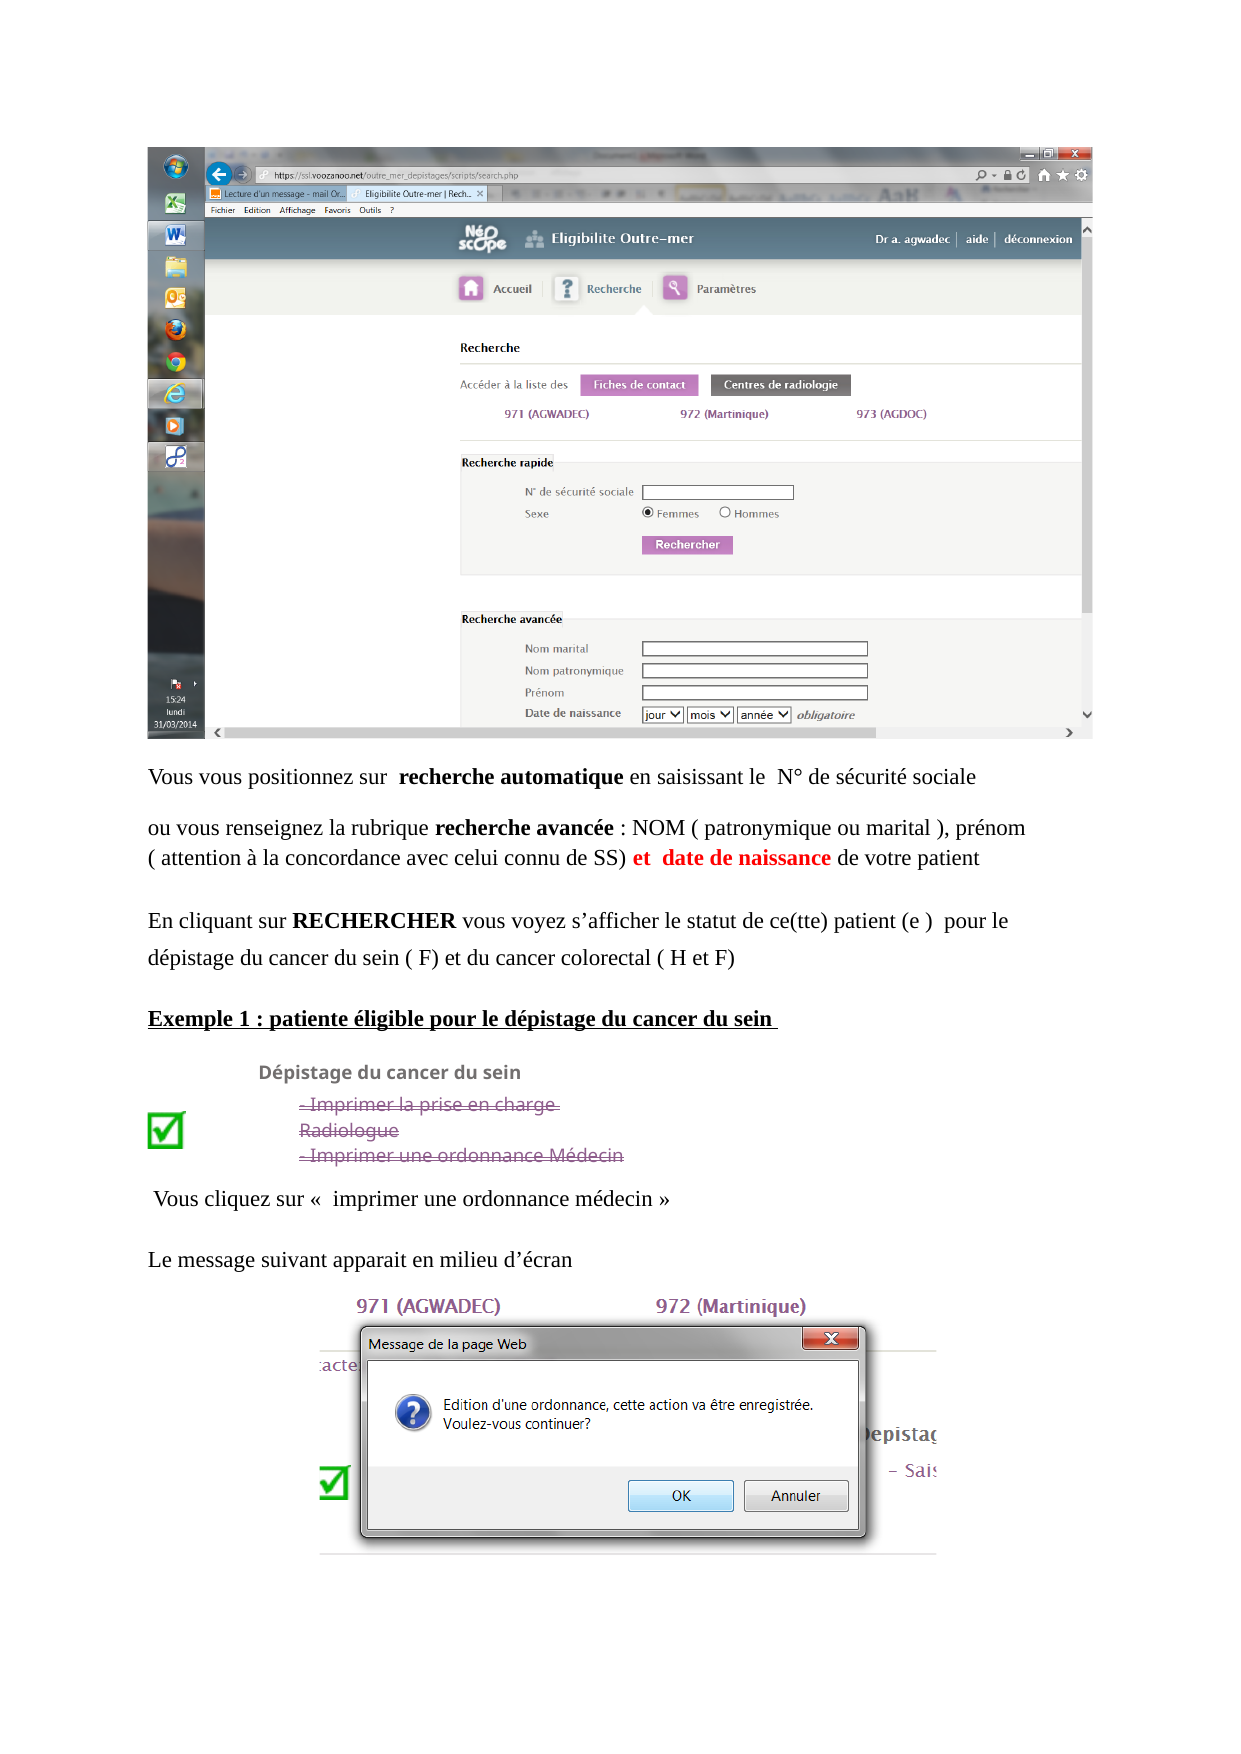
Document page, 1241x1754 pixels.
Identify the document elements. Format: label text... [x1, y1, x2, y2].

text Le message suivant apparait en milieu d’écran [148, 1235, 1093, 1272]
picture [147, 1111, 186, 1149]
table_cell - Imprimer la prise en charge Radiologue - Imprimer une ordonnance Médecin [297, 1089, 634, 1171]
picture [147, 147, 1093, 739]
text Vous cliquez sur « imprimer une ordonnance médecin » [148, 1174, 1093, 1211]
text En cliquant sur RECHERCHER vous voyez s’afficher le statut de ce(tte) patient (e ) pour le dépistage du cancer du sein ( F) et du cancer colorectal ( H et F) [148, 896, 1093, 971]
picture [319, 1295, 937, 1564]
text Exemple 1 : patiente éligible pour le dépistage du cancer du sein [148, 994, 1093, 1031]
text Vous vous positionnez sur recherche automatique en saisissant le N° de sécurité sociale [148, 763, 1093, 789]
table_cell [145, 1089, 297, 1171]
text ou vous renseignez la rubrique recherche avancée : NOM ( patronymique ou marital ), prénom ( attention à la concordance avec celui connu de SS) et date de naissance de votre patient [148, 814, 1093, 871]
table_header Dépistage du cancer du sein [145, 1055, 634, 1089]
